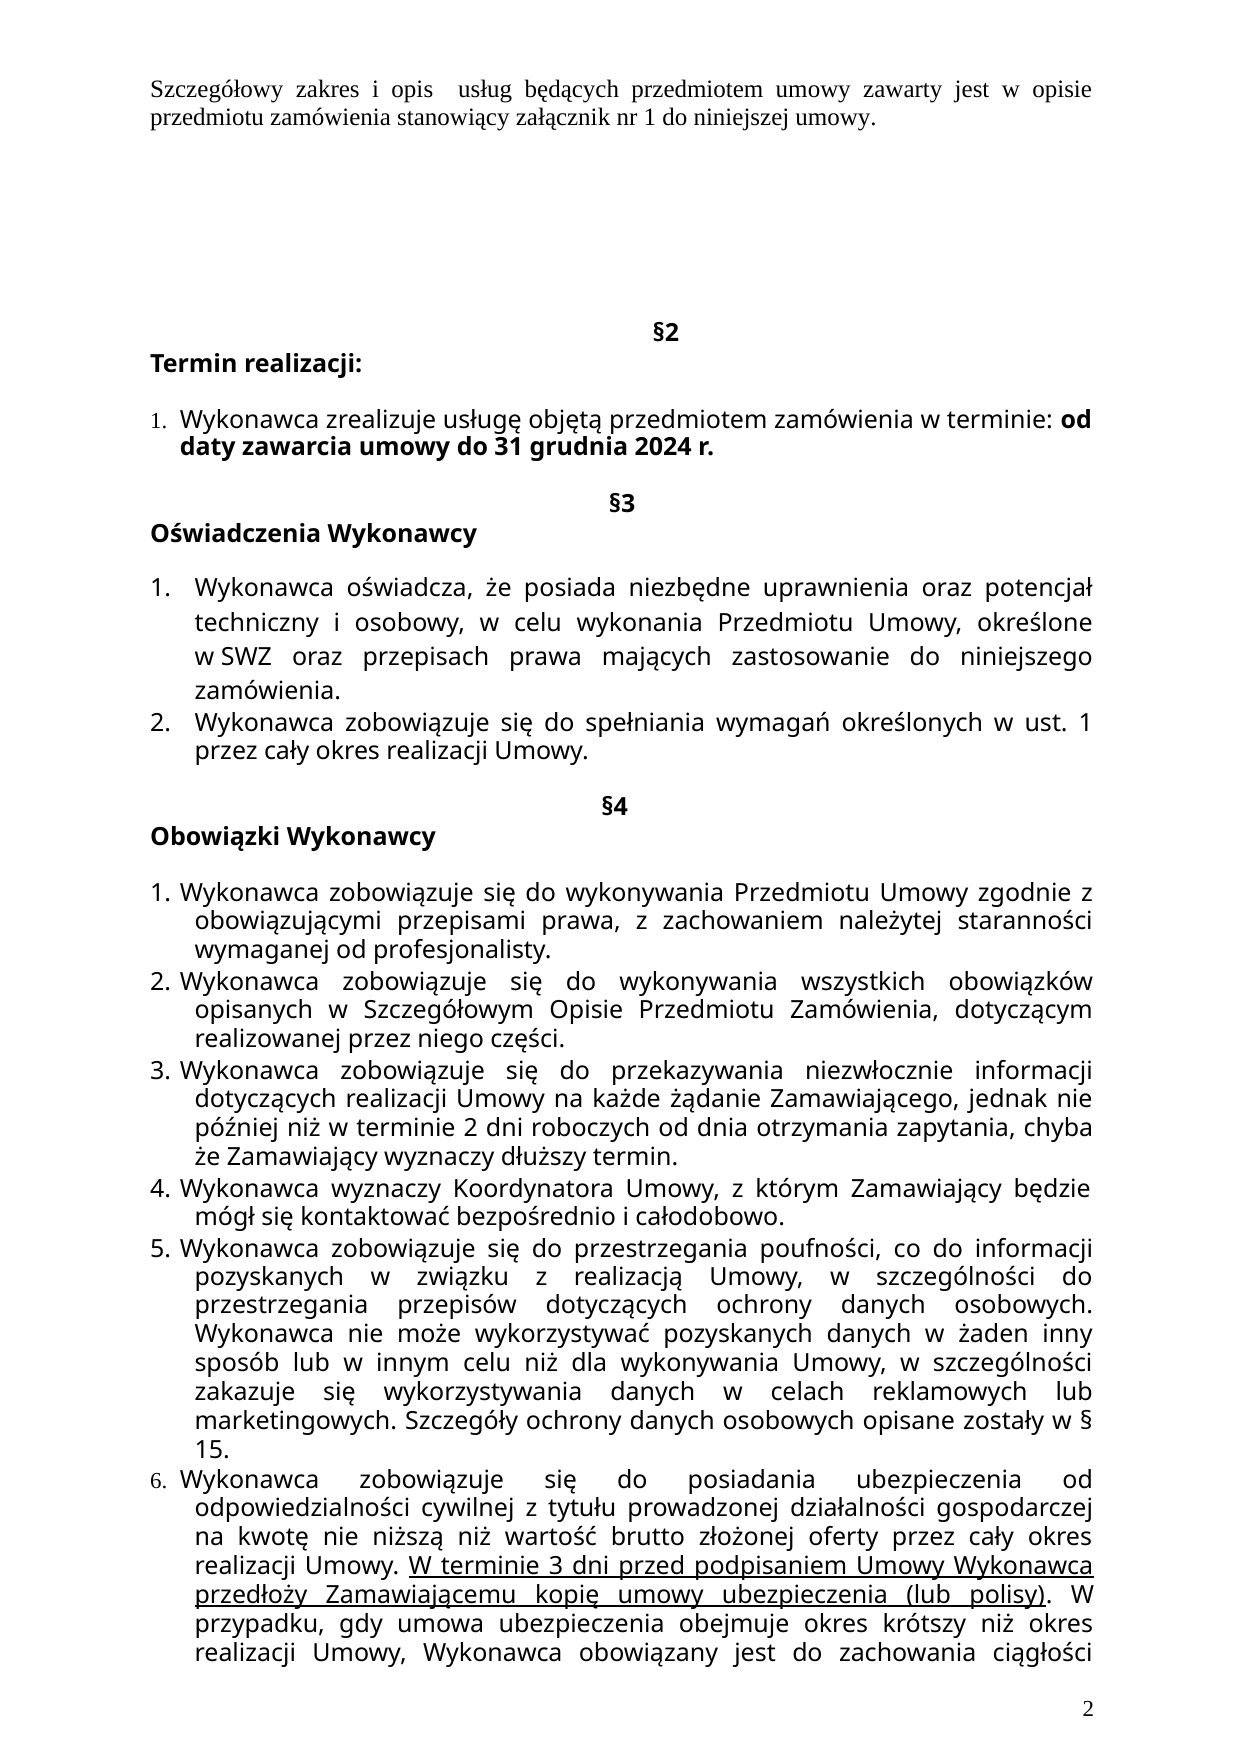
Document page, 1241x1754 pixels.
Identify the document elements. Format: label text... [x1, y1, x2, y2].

text §2 [150, 315, 1181, 349]
text Obowiązki Wykonawcy [150, 822, 1181, 851]
text Termin realizacji: [150, 349, 1181, 378]
text 1. Wykonawca zobowiązuje się do wykonywania Przedmiotu Umowy zgodnie z obowiązującymi przepisami prawa, z zachowaniem należytej staranności wymaganej od profesjonalisty. [150, 878, 1094, 965]
list Wykonawca zobowiązuje się do przekazywania niezwłocznie informacji dotyczących realizacji Umowy na każde żądanie Zamawiającego, jednak nie później niż w terminie 2 dni roboczych od dnia otrzymania zapytania, chyba że Zamawiający wyznaczy dłuższy termin. [150, 1057, 1094, 1172]
list Wykonawca zobowiązuje się do spełniania wymagań określonych w ust. 1 przez cały okres realizacji Umowy. [150, 708, 1094, 766]
text Oświadczenia Wykonawcy [150, 519, 1094, 548]
list Wykonawca zrealizuje usługę objętą przedmiotem zamówienia w terminie: od daty zawarcia umowy do 31 grudnia 2024 r. [150, 405, 1092, 463]
list Wykonawca oświadcza, że posiada niezbędne uprawnienia oraz potencjał techniczny i osobowy, w celu wykonania Przedmiotu Umowy, określone w SWZ oraz przepisach prawa mających zastosowanie do niniejszego zamówienia. [150, 570, 1094, 706]
text Szczegółowy zakres i opis usług będących przedmiotem umowy zawarty jest w opisie przedmiotu zamówienia stanowiący załącznik nr 1 do niniejszej umowy. [150, 74, 1094, 131]
list Wykonawca zobowiązuje się do posiadania ubezpieczenia od odpowiedzialności cywilnej z tytułu prowadzonej działalności gospodarczej na kwotę nie niższą niż wartość brutto złożonej oferty przez cały okres realizacji Umowy. W terminie 3 dni przed podpisaniem Umowy Wykonawca przedłoży Zamawiającemu kopię umowy ubezpieczenia (lub polisy). W przypadku, gdy umowa ubezpieczenia obejmuje okres krótszy niż okres realizacji Umowy, Wykonawca obowiązany jest do zachowania ciągłości [150, 1466, 1094, 1668]
list Wykonawca zobowiązuje się do przestrzegania poufności, co do informacji pozyskanych w związku z realizacją Umowy, w szczególności do przestrzegania przepisów dotyczących ochrony danych osobowych. Wykonawca nie może wykorzystywać pozyskanych danych w żaden inny sposób lub w innym celu niż dla wykonywania Umowy, w szczególności zakazuje się wykorzystywania danych w celach reklamowych lub marketingowych. Szczegóły ochrony danych osobowych opisane zostały w § 15. [150, 1234, 1094, 1466]
text §4 [135, 788, 1094, 822]
list Wykonawca zobowiązuje się do wykonywania wszystkich obowiązków opisanych w Szczegółowym Opisie Przedmiotu Zamówienia, dotyczącym realizowanej przez niego części. [150, 968, 1094, 1054]
text §3 [150, 485, 1094, 519]
list Wykonawca wyznaczy Koordynatora Umowy, z którym Zamawiający będzie mógł się kontaktować bezpośrednio i całodobowo. [150, 1174, 1092, 1232]
